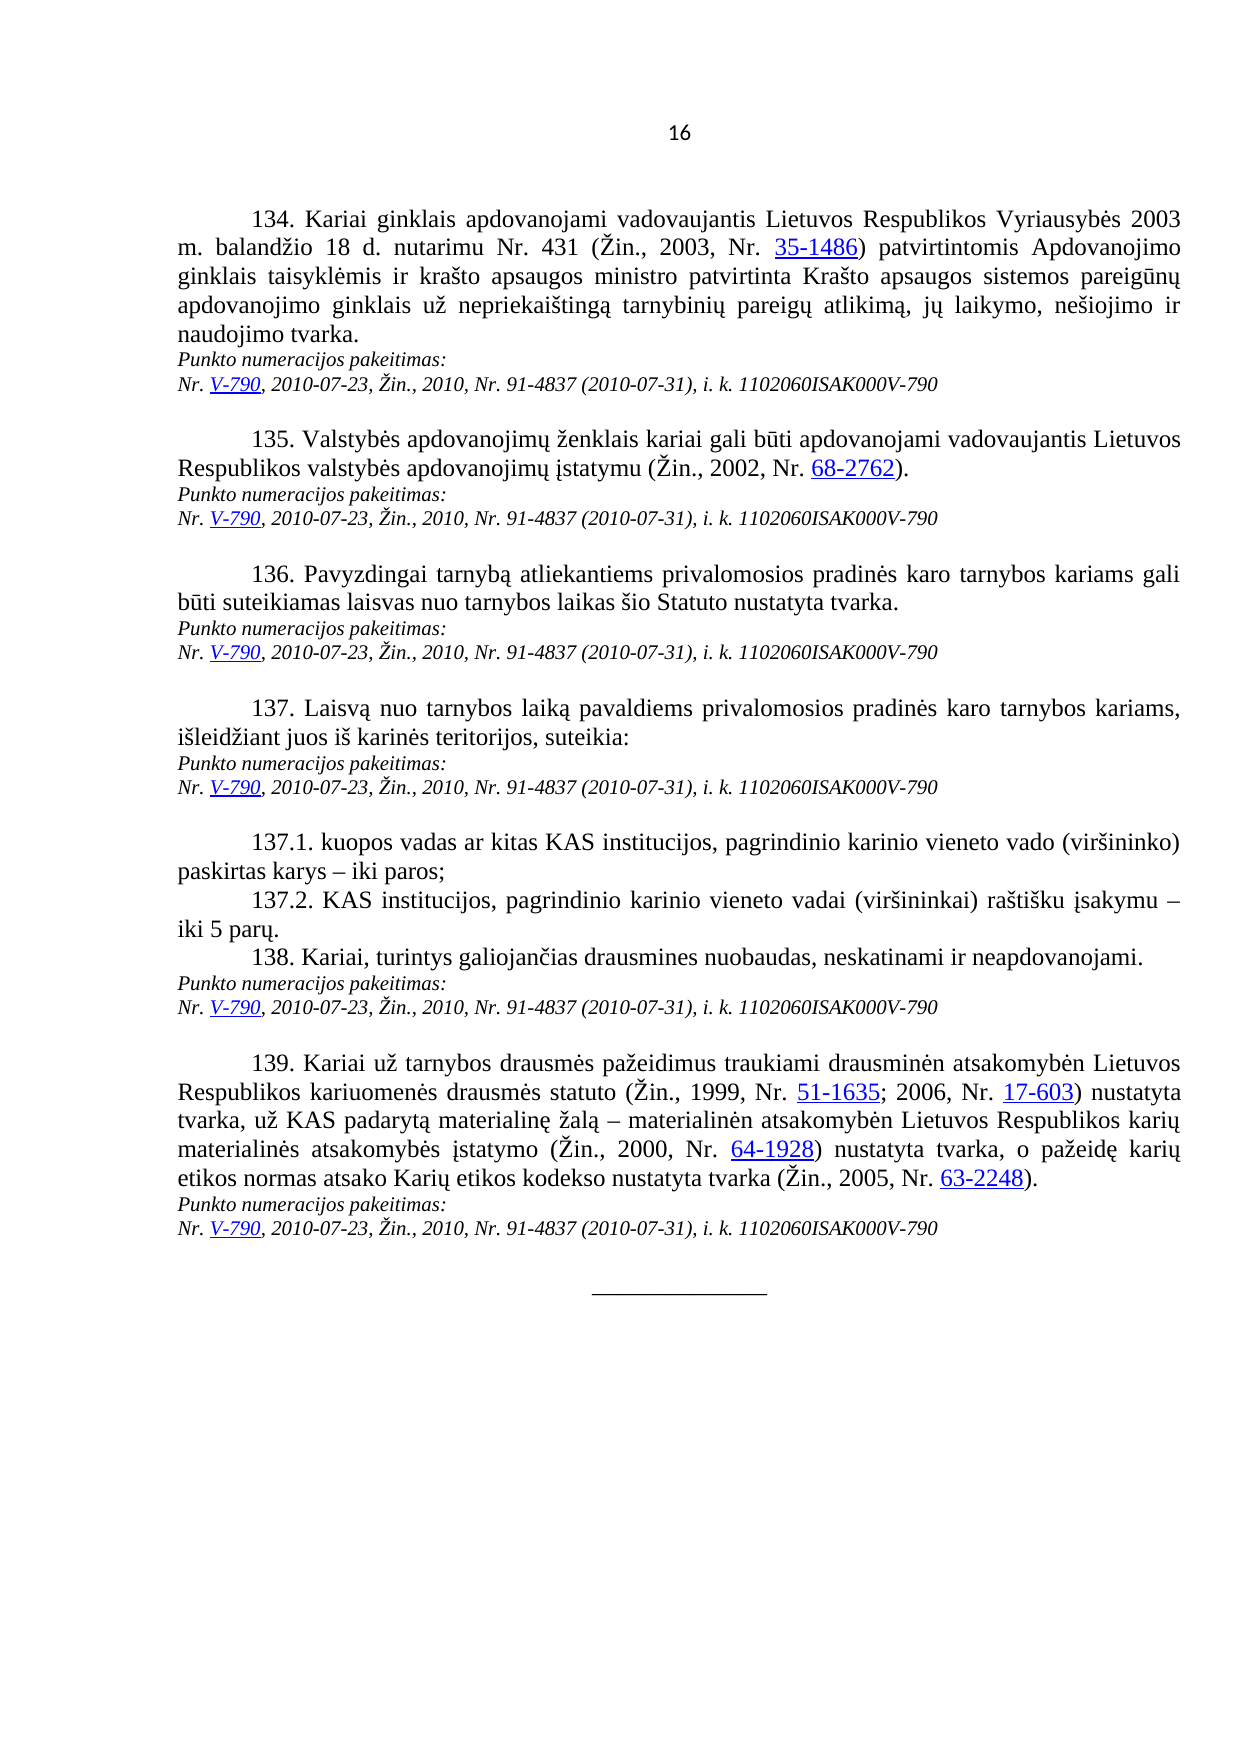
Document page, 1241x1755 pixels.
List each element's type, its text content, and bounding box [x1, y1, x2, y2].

text Punkto numeracijos pakeitimas: [177, 1192, 1181, 1216]
text 137.2. KAS institucijos, pagrindinio karinio vieneto vadai (viršininkai) raštišku įsakymu – iki 5 parų. [177, 885, 1181, 942]
text 134. Kariai ginklais apdovanojami vadovaujantis Lietuvos Respublikos Vyriausybės 2003 m. balandžio 18 d. nutarimu Nr. 431 (Žin., 2003, Nr. 35-1486) patvirtintomis Apdovanojimo ginklais taisyklėmis ir krašto apsaugos ministro patvirtinta Krašto apsaugos sistemos pareigūnų apdovanojimo ginklais už nepriekaištingą tarnybinių pareigų atlikimą, jų laikymo, nešiojimo ir naudojimo tvarka. [177, 204, 1181, 347]
text Punkto numeracijos pakeitimas: [177, 971, 1181, 995]
text Punkto numeracijos pakeitimas: [177, 751, 1181, 774]
text Nr. V-790, 2010-07-23, Žin., 2010, Nr. 91-4837 (2010-07-31), i. k. 1102060ISAK000V-790 [177, 640, 1181, 664]
text Punkto numeracijos pakeitimas: [177, 347, 1181, 371]
text 138. Kariai, turintys galiojančias drausmines nuobaudas, neskatinami ir neapdovanojami. [177, 942, 1181, 971]
text 137.1. kuopos vadas ar kitas KAS institucijos, pagrindinio karinio vieneto vado (viršininko) paskirtas karys – iki paros; [177, 827, 1181, 885]
text Nr. V-790, 2010-07-23, Žin., 2010, Nr. 91-4837 (2010-07-31), i. k. 1102060ISAK000V-790 [177, 774, 1181, 799]
text Nr. V-790, 2010-07-23, Žin., 2010, Nr. 91-4837 (2010-07-31), i. k. 1102060ISAK000V-790 [177, 506, 1181, 530]
text Nr. V-790, 2010-07-23, Žin., 2010, Nr. 91-4837 (2010-07-31), i. k. 1102060ISAK000V-790 [177, 371, 1181, 396]
text Nr. V-790, 2010-07-23, Žin., 2010, Nr. 91-4837 (2010-07-31), i. k. 1102060ISAK000V-790 [177, 1216, 1181, 1240]
text ______________ [177, 1269, 1181, 1297]
text 137. Laisvą nuo tarnybos laiką pavaldiems privalomosios pradinės karo tarnybos kariams, išleidžiant juos iš karinės teritorijos, suteikia: [177, 693, 1181, 751]
text 135. Valstybės apdovanojimų ženklais kariai gali būti apdovanojami vadovaujantis Lietuvos Respublikos valstybės apdovanojimų įstatymu (Žin., 2002, Nr. 68-2762). [177, 424, 1181, 482]
text Punkto numeracijos pakeitimas: [177, 616, 1181, 640]
text 136. Pavyzdingai tarnybą atliekantiems privalomosios pradinės karo tarnybos kariams gali būti suteikiamas laisvas nuo tarnybos laikas šio Statuto nustatyta tvarka. [177, 559, 1181, 616]
text 139. Kariai už tarnybos drausmės pažeidimus traukiami drausminėn atsakomybėn Lietuvos Respublikos kariuomenės drausmės statuto (Žin., 1999, Nr. 51-1635; 2006, Nr. 17-603) nustatyta tvarka, už KAS padarytą materialinę žalą – materialinėn atsakomybėn Lietuvos Respublikos karių materialinės atsakomybės įstatymo (Žin., 2000, Nr. 64-1928) nustatyta tvarka, o pažeidę karių etikos normas atsako Karių etikos kodekso nustatyta tvarka (Žin., 2005, Nr. 63-2248). [177, 1048, 1181, 1192]
text Nr. V-790, 2010-07-23, Žin., 2010, Nr. 91-4837 (2010-07-31), i. k. 1102060ISAK000V-790 [177, 995, 1181, 1019]
text Punkto numeracijos pakeitimas: [177, 482, 1181, 506]
